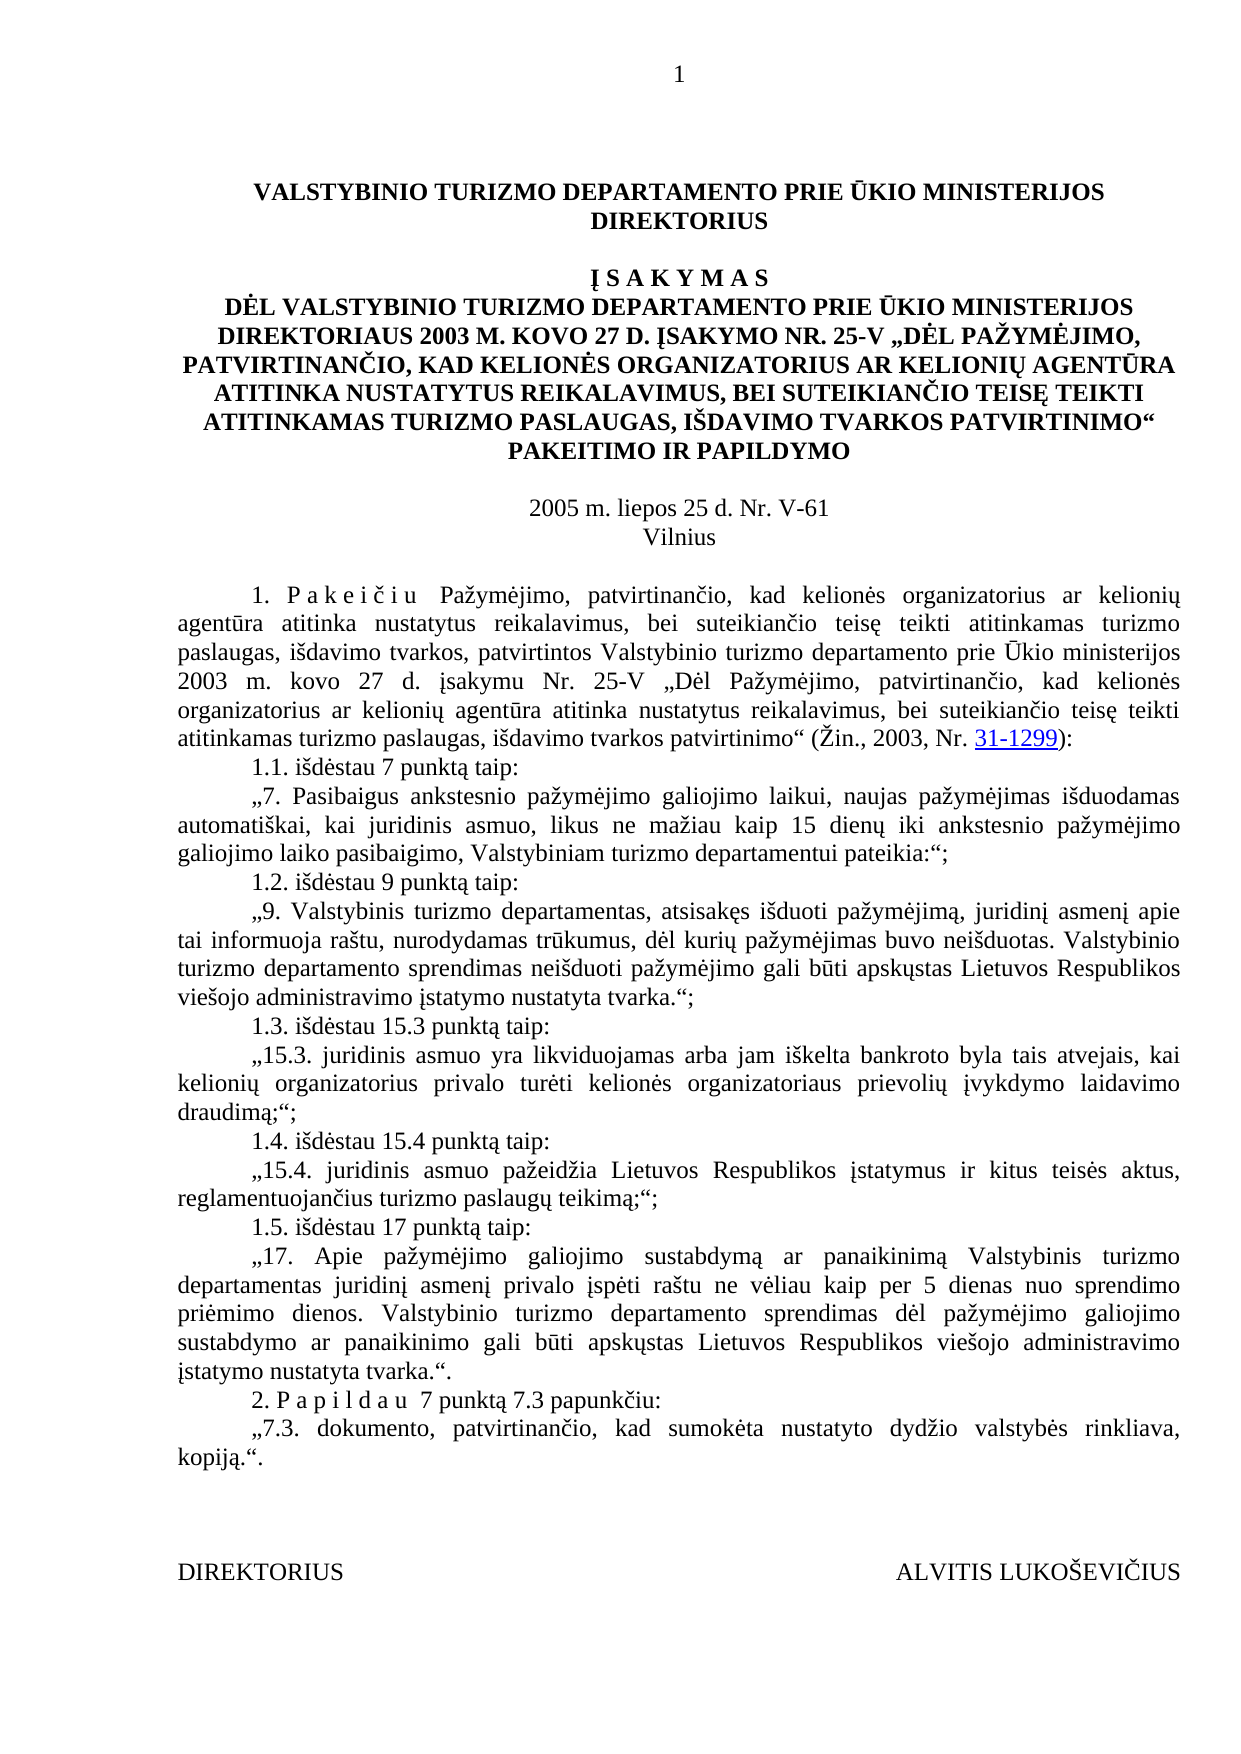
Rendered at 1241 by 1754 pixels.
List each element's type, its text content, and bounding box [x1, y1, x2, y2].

text „17. Apie pažymėjimo galiojimo sustabdymą ar panaikinimą Valstybinis turizmo departamentas juridinį asmenį privalo įspėti raštu ne vėliau kaip per 5 dienas nuo sprendimo priėmimo dienos. Valstybinio turizmo departamento sprendimas dėl pažymėjimo galiojimo sustabdymo ar panaikinimo gali būti apskųstas Lietuvos Respublikos viešojo administravimo įstatymo nustatyta tvarka.“. [177, 1241, 1181, 1385]
text „15.4. juridinis asmuo pažeidžia Lietuvos Respublikos įstatymus ir kitus teisės aktus, reglamentuojančius turizmo paslaugų teikimą;“; [177, 1155, 1181, 1212]
text „7. Pasibaigus ankstesnio pažymėjimo galiojimo laikui, naujas pažymėjimas išduodamas automatiškai, kai juridinis asmuo, likus ne mažiau kaip 15 dienų iki ankstesnio pažymėjimo galiojimo laiko pasibaigimo, Valstybiniam turizmo departamentui pateikia:“; [177, 781, 1181, 867]
text „9. Valstybinis turizmo departamentas, atsisakęs išduoti pažymėjimą, juridinį asmenį apie tai informuoja raštu, nurodydamas trūkumus, dėl kurių pažymėjimas buvo neišduotas. Valstybinio turizmo departamento sprendimas neišduoti pažymėjimo gali būti apskųstas Lietuvos Respublikos viešojo administravimo įstatymo nustatyta tvarka.“; [177, 896, 1181, 1011]
text 2005 m. liepos 25 d. Nr. V-61 [177, 493, 1181, 522]
text DIREKTORIUS ALVITIS LUKOŠEVIČIUS [177, 1557, 1181, 1586]
text Vilnius [177, 522, 1181, 551]
text „7.3. dokumento, patvirtinančio, kad sumokėta nustatyto dydžio valstybės rinkliava, kopiją.“. [177, 1413, 1181, 1471]
text „15.3. juridinis asmuo yra likviduojamas arba jam iškelta bankroto byla tais atvejais, kai kelionių organizatorius privalo turėti kelionės organizatoriaus prievolių įvykdymo laidavimo draudimą;“; [177, 1040, 1181, 1126]
text 1.1. išdėstau 7 punktą taip: [177, 752, 1181, 781]
text 2. Papildau 7 punktą 7.3 papunkčiu: [177, 1385, 1181, 1413]
text 1.2. išdėstau 9 punktą taip: [177, 867, 1181, 896]
text 1.5. išdėstau 17 punktą taip: [177, 1212, 1181, 1241]
text DĖL VALSTYBINIO TURIZMO DEPARTAMENTO PRIE ŪKIO MINISTERIJOS DIREKTORIAUS 2003 M. KOVO 27 D. ĮSAKYMO NR. 25-V „DĖL PAŽYMĖJIMO, PATVIRTINANČIO, KAD KELIONĖS ORGANIZATORIUS AR KELIONIŲ AGENTŪRA ATITINKA NUSTATYTUS REIKALAVIMUS, BEI SUTEIKIANČIO TEISĘ TEIKTI ATITINKAMAS TURIZMO PASLAUGAS, IŠDAVIMO TVARKOS PATVIRTINIMO“ PAKEITIMO IR PAPILDYMO [177, 292, 1181, 465]
text 1.3. išdėstau 15.3 punktą taip: [177, 1011, 1181, 1040]
text 1. Pakeičiu Pažymėjimo, patvirtinančio, kad kelionės organizatorius ar kelionių agentūra atitinka nustatytus reikalavimus, bei suteikiančio teisę teikti atitinkamas turizmo paslaugas, išdavimo tvarkos, patvirtintos Valstybinio turizmo departamento prie Ūkio ministerijos 2003 m. kovo 27 d. įsakymu Nr. 25-V „Dėl Pažymėjimo, patvirtinančio, kad kelionės organizatorius ar kelionių agentūra atitinka nustatytus reikalavimus, bei suteikiančio teisę teikti atitinkamas turizmo paslaugas, išdavimo tvarkos patvirtinimo“ (Žin., 2003, Nr. 31-1299): [177, 580, 1181, 752]
text Į S A K Y M A S [177, 263, 1181, 292]
text VALSTYBINIO TURIZMO DEPARTAMENTO PRIE ŪKIO MINISTERIJOS DIREKTORIUS [177, 177, 1181, 235]
text 1.4. išdėstau 15.4 punktą taip: [177, 1126, 1181, 1155]
